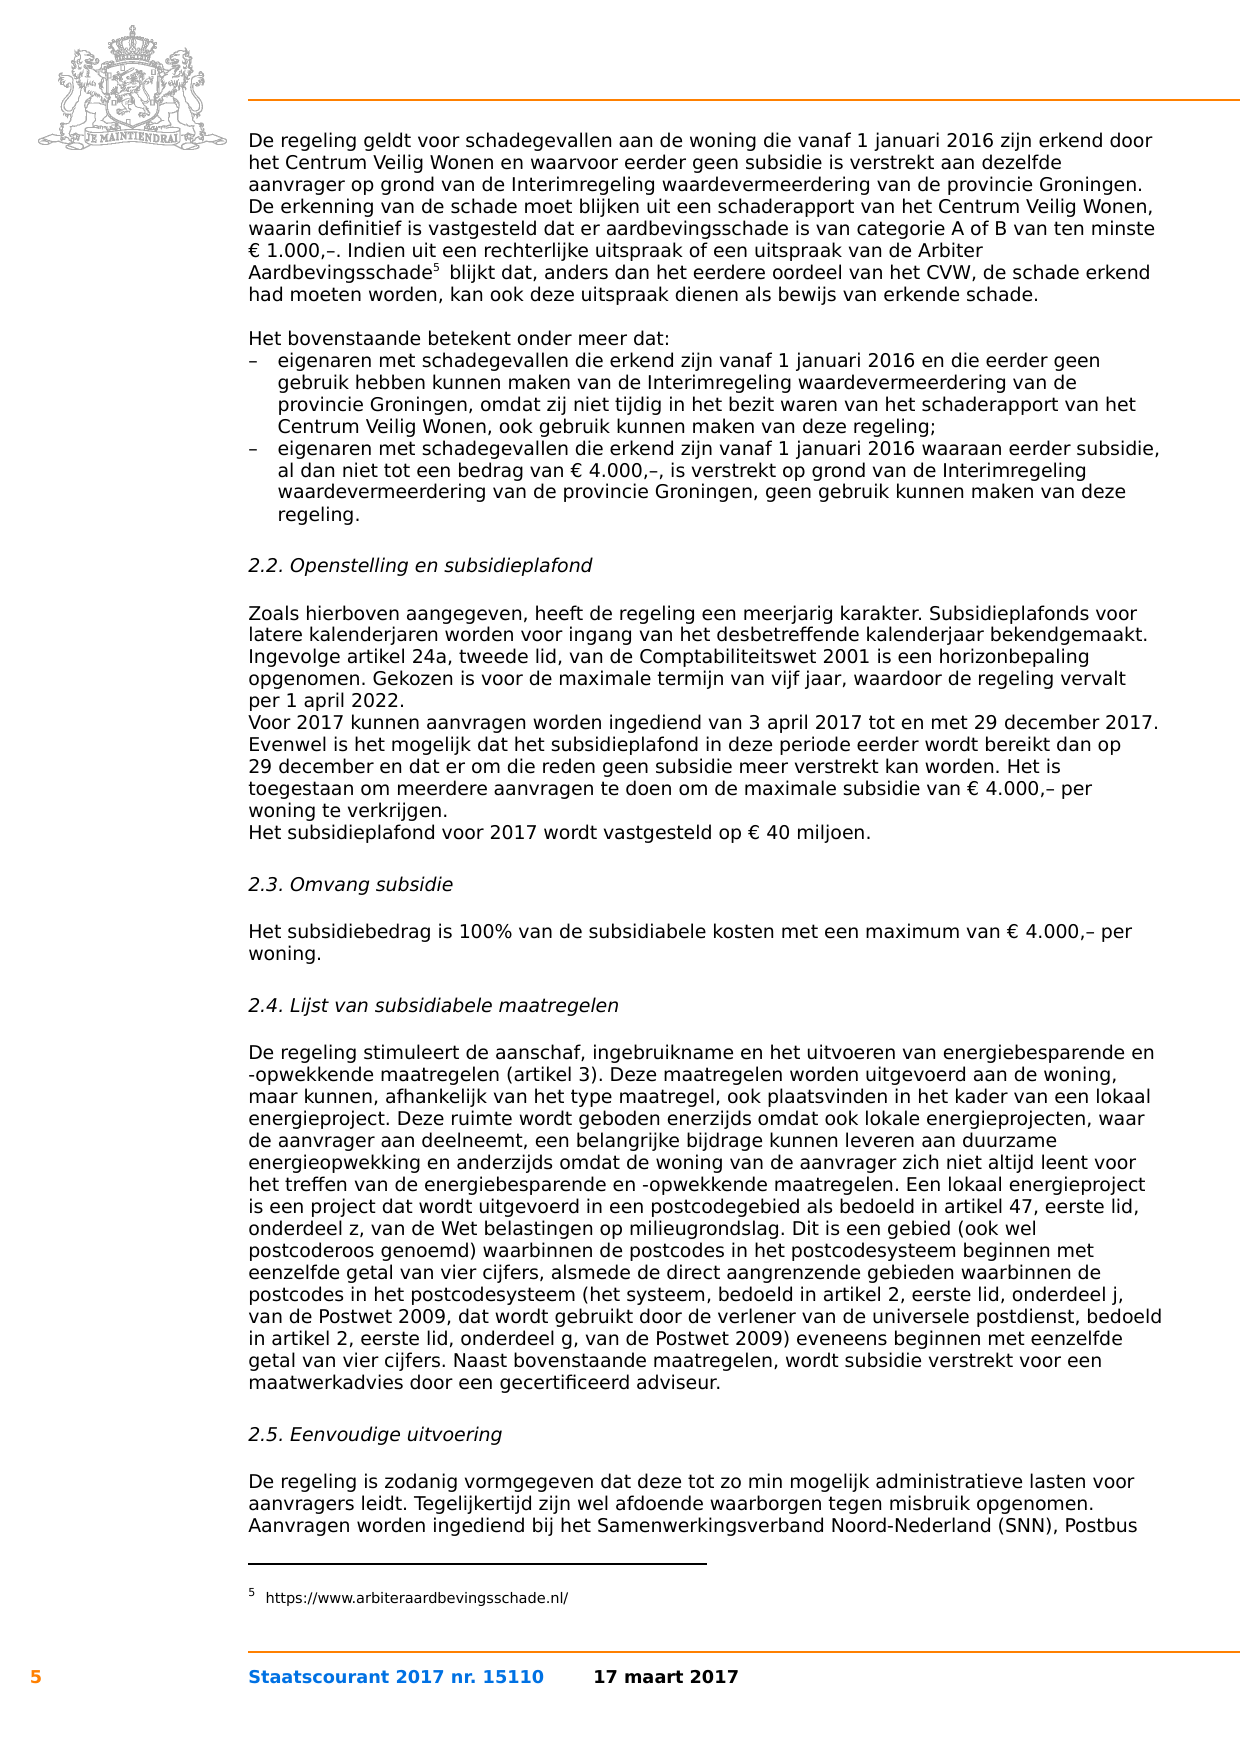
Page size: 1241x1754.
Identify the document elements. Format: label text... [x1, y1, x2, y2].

text Zoals hierboven aangegeven, heeft de regeling een meerjarig karakter. Subsidieplafonds voor latere kalenderjaren worden voor ingang van het desbetreffende kalenderjaar bekendgemaakt. Ingevolge artikel 24a, tweede lid, van de Comptabiliteitswet 2001 is een horizonbepaling opgenomen. Gekozen is voor de maximale termijn van vijf jaar, waardoor de regeling vervalt per 1 april 2022. [248, 602, 1163, 712]
text Het bovenstaande betekent onder meer dat: [248, 328, 1163, 349]
text – eigenaren met schadegevallen die erkend zijn vanaf 1 januari 2016 waaraan eerder subsidie, al dan niet tot een bedrag van € 4.000,–, is verstrekt op grond van de Interimregeling waardevermeerdering van de provincie Groningen, geen gebruik kunnen maken van deze regeling. [248, 437, 1163, 525]
text De regeling stimuleert de aanschaf, ingebruikname en het uitvoeren van energiebesparende en -opwekkende maatregelen (artikel 3). Deze maatregelen worden uitgevoerd aan de woning, maar kunnen, afhankelijk van het type maatregel, ook plaatsvinden in het kader van een lokaal energieproject. Deze ruimte wordt geboden enerzijds omdat ook lokale energieprojecten, waar de aanvrager aan deelneemt, een belangrijke bijdrage kunnen leveren aan duurzame energieopwekking en anderzijds omdat de woning van de aanvrager zich niet altijd leent voor het treffen van de energiebesparende en -opwekkende maatregelen. Een lokaal energieproject is een project dat wordt uitgevoerd in een postcodegebied als bedoeld in artikel 47, eerste lid, onderdeel z, van de Wet belastingen op milieugrondslag. Dit is een gebied (ook wel postcoderoos genoemd) waarbinnen de postcodes in het postcodesysteem beginnen met eenzelfde getal van vier cijfers, alsmede de direct aangrenzende gebieden waarbinnen de postcodes in het postcodesysteem (het systeem, bedoeld in artikel 2, eerste lid, onderdeel j, van de Postwet 2009, dat wordt gebruikt door de verlener van de universele postdienst, bedoeld in artikel 2, eerste lid, onderdeel g, van de Postwet 2009) eveneens beginnen met eenzelfde getal van vier cijfers. Naast bovenstaande maatregelen, wordt subsidie verstrekt voor een maatwerkadvies door een gecertificeerd adviseur. [248, 1042, 1163, 1394]
text https://www.arbiteraardbevingsschade.nl/ [248, 1586, 1163, 1608]
picture [38, 25, 227, 150]
text Voor 2017 kunnen aanvragen worden ingediend van 3 april 2017 tot en met 29 december 2017. Evenwel is het mogelijk dat het subsidieplafond in deze periode eerder wordt bereikt dan op 29 december en dat er om die reden geen subsidie meer verstrekt kan worden. Het is toegestaan om meerdere aanvragen te doen om de maximale subsidie van € 4.000,– per woning te verkrijgen. [248, 712, 1163, 822]
subtitle 2.2. Openstelling en subsidieplafond [248, 555, 1163, 577]
subtitle 2.3. Omvang subsidie [248, 874, 1163, 896]
subtitle 2.5. Eenvoudige uitvoering [248, 1424, 1163, 1446]
text Het subsidieplafond voor 2017 wordt vastgesteld op € 40 miljoen. [248, 822, 1163, 844]
text Het subsidiebedrag is 100% van de subsidiabele kosten met een maximum van € 4.000,– per woning. [248, 921, 1163, 965]
text – eigenaren met schadegevallen die erkend zijn vanaf 1 januari 2016 en die eerder geen gebruik hebben kunnen maken van de Interimregeling waardevermeerdering van de provincie Groningen, omdat zij niet tijdig in het bezit waren van het schaderapport van het Centrum Veilig Wonen, ook gebruik kunnen maken van deze regeling; [248, 349, 1163, 437]
text De regeling geldt voor schadegevallen aan de woning die vanaf 1 januari 2016 zijn erkend door het Centrum Veilig Wonen en waarvoor eerder geen subsidie is verstrekt aan dezelfde aanvrager op grond van de Interimregeling waardevermeerdering van de provincie Groningen. De erkenning van de schade moet blijken uit een schaderapport van het Centrum Veilig Wonen, waarin definitief is vastgesteld dat er aardbevingsschade is van categorie A of B van ten minste € 1.000,–. Indien uit een rechterlijke uitspraak of een uitspraak van de Arbiter Aardbevingsschade blijkt dat, anders dan het eerdere oordeel van het CVW, de schade erkend had moeten worden, kan ook deze uitspraak dienen als bewijs van erkende schade. [248, 130, 1163, 306]
subtitle 2.4. Lijst van subsidiabele maatregelen [248, 995, 1163, 1017]
text De regeling is zodanig vormgegeven dat deze tot zo min mogelijk administratieve lasten voor aanvragers leidt. Tegelijkertijd zijn wel afdoende waarborgen tegen misbruik opgenomen. Aanvragen worden ingediend bij het Samenwerkingsverband Noord-Nederland (SNN), Postbus [248, 1471, 1163, 1537]
